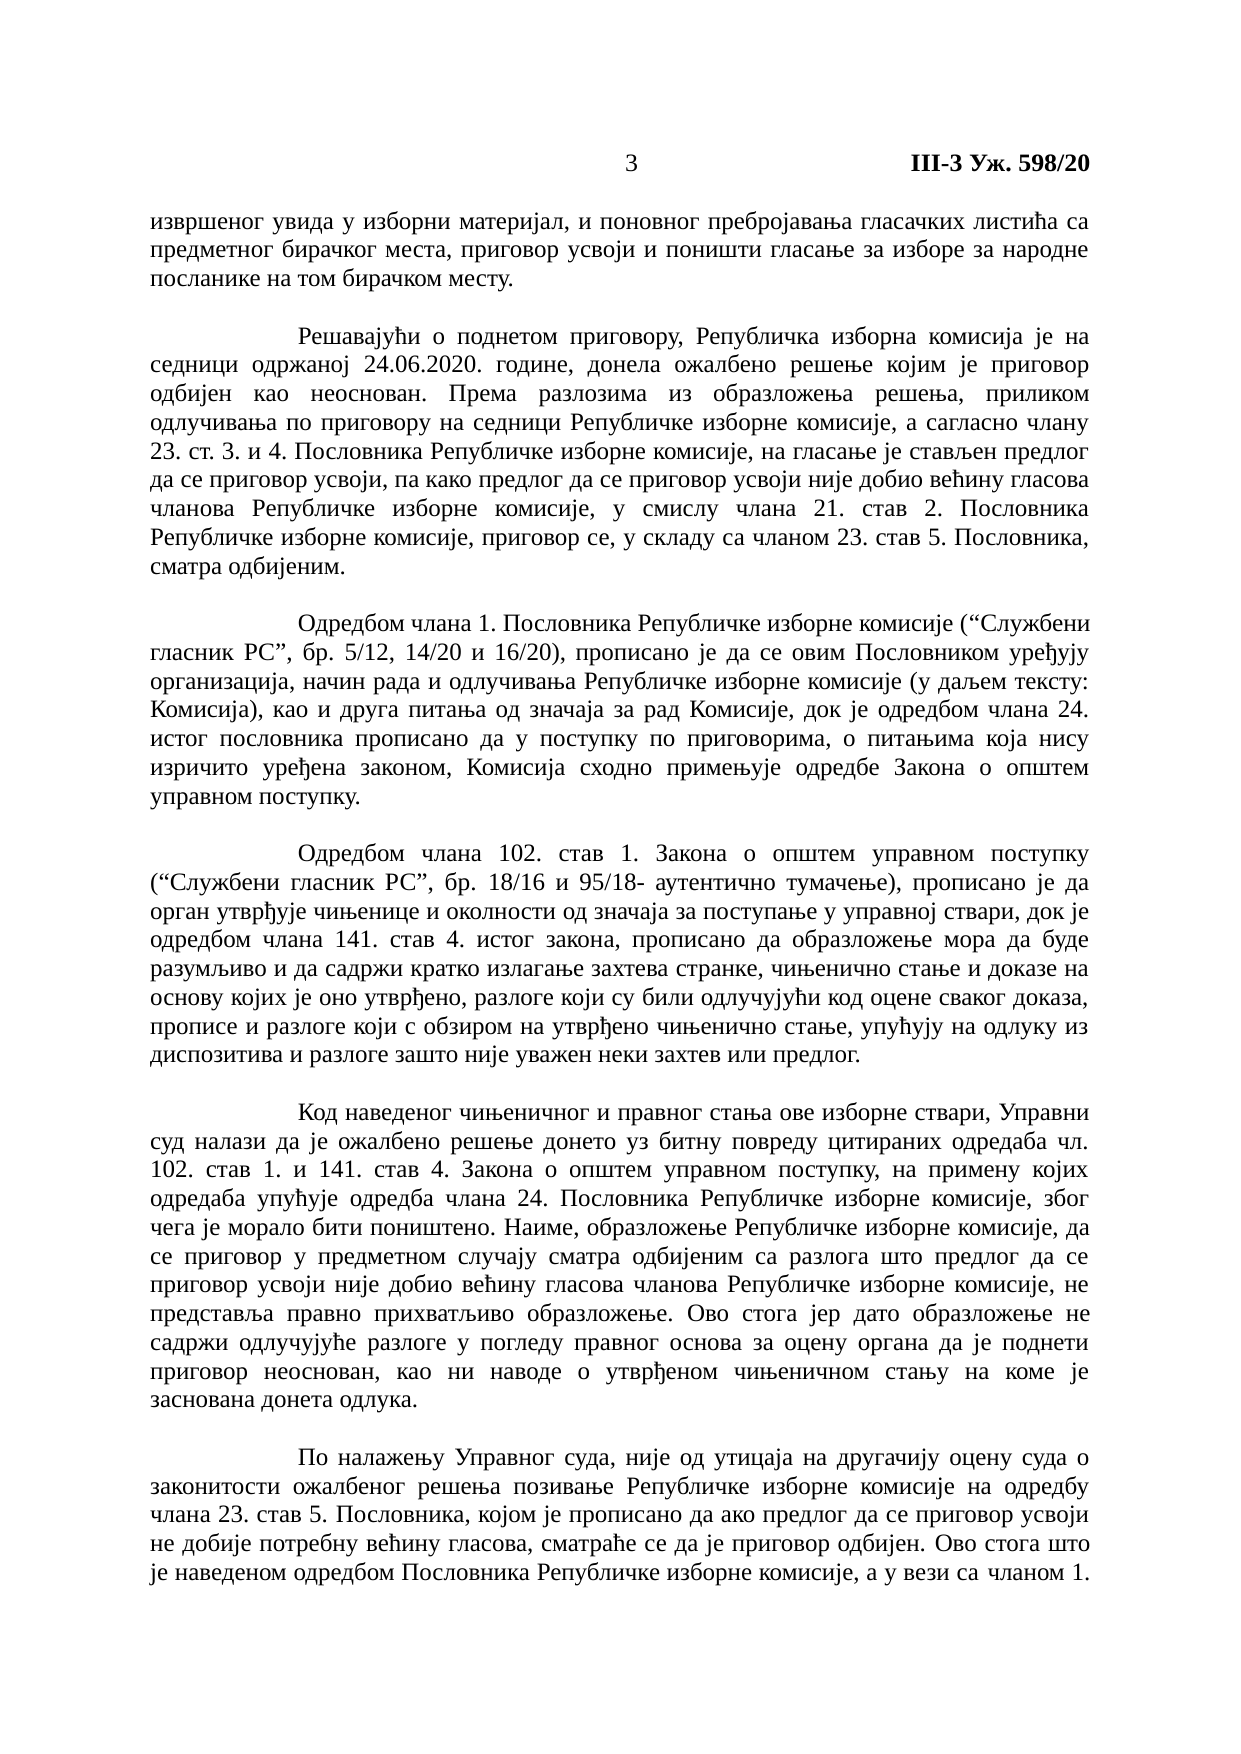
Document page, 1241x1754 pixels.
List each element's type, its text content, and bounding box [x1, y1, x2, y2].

text По налажењу Управног суда, није од утицаја на другачију оцену суда о законитости ожалбеног решења позивање Републичке изборне комисије на одредбу члана 23. став 5. Пословника, којом је прописано да ако предлог да се приговор усвоји не добије потребну већину гласова, сматраће се да је приговор одбијен. Ово стога што је наведеном одредбом Пословника Републичке изборне комисије, а у вези са чланом 1. [150, 1442, 1090, 1586]
text извршеног увида у изборни материјал, и поновног пребројавања гласачких листића са предметног бирачког места, приговор усвоји и поништи гласање за изборе за народне посланике на том бирачком месту. [150, 206, 1090, 292]
text Одредбом члана 102. став 1. Закона о општем управном поступку (“Службени гласник РС”, бр. 18/16 и 95/18- аутентично тумачење), прописано је да орган утврђује чињенице и околности од значаја за поступање у управној ствари, док је одредбом члана 141. став 4. истог закона, прописано да образложење мора да буде разумљиво и да садржи кратко излагање захтева странке, чињенично стање и доказе на основу којих је оно утврђено, разлоге који су били одлучујући код оцене сваког доказа, прописе и разлоге који с обзиром на утврђено чињенично стање, упућују на одлуку из диспозитива и разлоге зашто није уважен неки захтев или предлог. [150, 838, 1090, 1068]
text Код наведеног чињеничног и правног стања ове изборне ствари, Управни суд налази да је ожалбено решење донето уз битну повреду цитираних одредаба чл. 102. став 1. и 141. став 4. Закона о општем управном поступку, на примену којих одредаба упућује одредба члана 24. Пословника Републичке изборне комисије, због чега је морало бити поништено. Наиме, образложење Републичке изборне комисије, да се приговор у предметном случају сматра одбијеним са разлога што предлог да се приговор усвоји није добио већину гласова чланова Републичке изборне комисије, не представља правно прихватљиво образложење. Ово стога јер дато образложење не садржи одлучујуће разлоге у погледу правног основа за оцену органа да је поднети приговор неоснован, као ни наводе о утврђеном чињеничном стању на коме је заснована донета одлука. [150, 1097, 1090, 1413]
text Одредбом члана 1. Пословника Републичке изборне комисије (“Службени гласник РС”, бр. 5/12, 14/20 и 16/20), прописано је да се овим Пословником уређују организација, начин рада и одлучивања Републичке изборне комисије (у даљем тексту: Комисија), као и друга питања од значаја за рад Комисије, док је одредбом члана 24. истог пословника прописано да у поступку по приговорима, о питањима која нису изричито уређена законом, Комисија сходно примењује одредбе Закона о општем управном поступку. [150, 608, 1090, 809]
text Решавајући о поднетом приговору, Републичка изборна комисија је на седници одржаној 24.06.2020. године, донела ожалбено решење којим је приговор одбијен као неоснован. Према разлозима из образложења решења, приликом одлучивања по приговору на седници Републичке изборне комисије, а сагласно члану 23. ст. 3. и 4. Пословника Републичке изборне комисије, на гласање је стављен предлог да се приговор усвоји, па како предлог да се приговор усвоји није добио већину гласова чланова Републичке изборне комисије, у смислу члана 21. став 2. Пословника Републичке изборне комисије, приговор се, у складу са чланом 23. став 5. Пословника, сматра одбијеним. [150, 321, 1090, 579]
